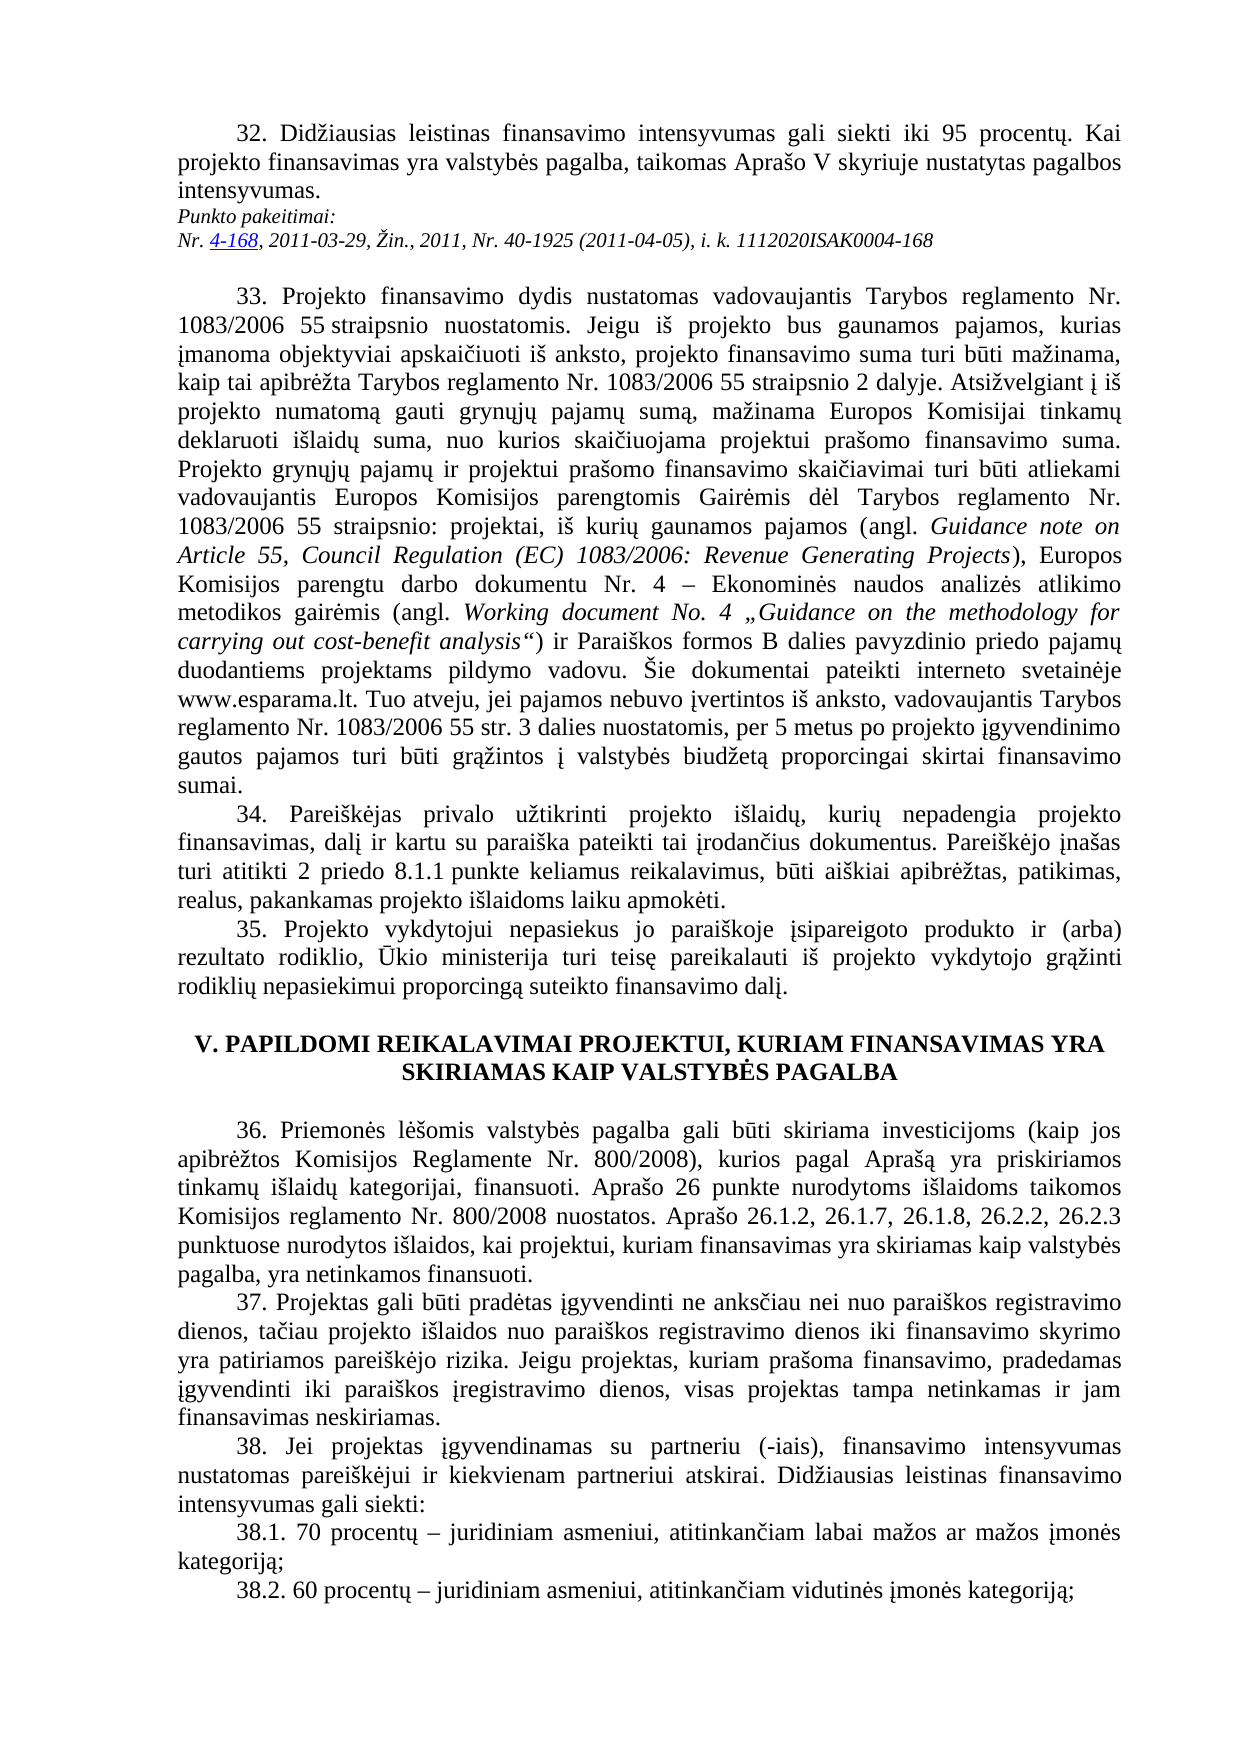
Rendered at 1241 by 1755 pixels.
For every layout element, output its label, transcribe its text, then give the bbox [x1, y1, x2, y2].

text 37. Projektas gali būti pradėtas įgyvendinti ne anksčiau nei nuo paraiškos registravimo dienos, tačiau projekto išlaidos nuo paraiškos registravimo dienos iki finansavimo skyrimo yra patiriamos pareiškėjo rizika. Jeigu projektas, kuriam prašoma finansavimo, pradedamas įgyvendinti iki paraiškos įregistravimo dienos, visas projektas tampa netinkamas ir jam finansavimas neskiriamas. [177, 1287, 1122, 1431]
text 33. Projekto finansavimo dydis nustatomas vadovaujantis Tarybos reglamento Nr. 1083/2006 55 straipsnio nuostatomis. Jeigu iš projekto bus gaunamos pajamos, kurias įmanoma objektyviai apskaičiuoti iš anksto, projekto finansavimo suma turi būti mažinama, kaip tai apibrėžta Tarybos reglamento Nr. 1083/2006 55 straipsnio 2 dalyje. Atsižvelgiant į iš projekto numatomą gauti grynųjų pajamų sumą, mažinama Europos Komisijai tinkamų deklaruoti išlaidų suma, nuo kurios skaičiuojama projektui prašomo finansavimo suma. Projekto grynųjų pajamų ir projektui prašomo finansavimo skaičiavimai turi būti atliekami vadovaujantis Europos Komisijos parengtomis Gairėmis dėl Tarybos reglamento Nr. 1083/2006 55 straipsnio: projektai, iš kurių gaunamos pajamos (angl. Guidance note on Article 55, Council Regulation (EC) 1083/2006: Revenue Generating Projects), Europos Komisijos parengtu darbo dokumentu Nr. 4 – Ekonominės naudos analizės atlikimo metodikos gairėmis (angl. Working document No. 4 „Guidance on the methodology for carrying out cost-benefit analysis“) ir Paraiškos formos B dalies pavyzdinio priedo pajamų duodantiems projektams pildymo vadovu. Šie dokumentai pateikti interneto svetainėje www.esparama.lt. Tuo atveju, jei pajamos nebuvo įvertintos iš anksto, vadovaujantis Tarybos reglamento Nr. 1083/2006 55 str. 3 dalies nuostatomis, per 5 metus po projekto įgyvendinimo gautos pajamos turi būti grąžintos į valstybės biudžetą proporcingai skirtai finansavimo sumai. [177, 281, 1122, 799]
text V. PAPILDOMI REIKALAVIMAI PROJEKTUI, KURIAM FINANSAVIMAS YRA SKIRIAMAS KAIP VALSTYBĖS PAGALBA [177, 1029, 1122, 1086]
text Nr. 4-168, 2011-03-29, Žin., 2011, Nr. 40-1925 (2011-04-05), i. k. 1112020ISAK0004-168 [177, 228, 1122, 252]
text Punkto pakeitimai: [177, 204, 1122, 228]
text 38.1. 70 procentų – juridiniam asmeniui, atitinkančiam labai mažos ar mažos įmonės kategoriją; [177, 1517, 1122, 1575]
text 35. Projekto vykdytojui nepasiekus jo paraiškoje įsipareigoto produkto ir (arba) rezultato rodiklio, Ūkio ministerija turi teisę pareikalauti iš projekto vykdytojo grąžinti rodiklių nepasiekimui proporcingą suteikto finansavimo dalį. [177, 914, 1122, 1000]
text 38. Jei projektas įgyvendinamas su partneriu (-iais), finansavimo intensyvumas nustatomas pareiškėjui ir kiekvienam partneriui atskirai. Didžiausias leistinas finansavimo intensyvumas gali siekti: [177, 1431, 1122, 1517]
text 34. Pareiškėjas privalo užtikrinti projekto išlaidų, kurių nepadengia projekto finansavimas, dalį ir kartu su paraiška pateikti tai įrodančius dokumentus. Pareiškėjo įnašas turi atitikti 2 priedo 8.1.1 punkte keliamus reikalavimus, būti aiškiai apibrėžtas, patikimas, realus, pakankamas projekto išlaidoms laiku apmokėti. [177, 799, 1122, 914]
text 36. Priemonės lėšomis valstybės pagalba gali būti skiriama investicijoms (kaip jos apibrėžtos Komisijos Reglamente Nr. 800/2008), kurios pagal Aprašą yra priskiriamos tinkamų išlaidų kategorijai, finansuoti. Aprašo 26 punkte nurodytoms išlaidoms taikomos Komisijos reglamento Nr. 800/2008 nuostatos. Aprašo 26.1.2, 26.1.7, 26.1.8, 26.2.2, 26.2.3 punktuose nurodytos išlaidos, kai projektui, kuriam finansavimas yra skiriamas kaip valstybės pagalba, yra netinkamos finansuoti. [177, 1115, 1122, 1287]
text 38.2. 60 procentų – juridiniam asmeniui, atitinkančiam vidutinės įmonės kategoriją; [177, 1575, 1122, 1604]
text 32. Didžiausias leistinas finansavimo intensyvumas gali siekti iki 95 procentų. Kai projekto finansavimas yra valstybės pagalba, taikomas Aprašo V skyriuje nustatytas pagalbos intensyvumas. [177, 118, 1122, 204]
